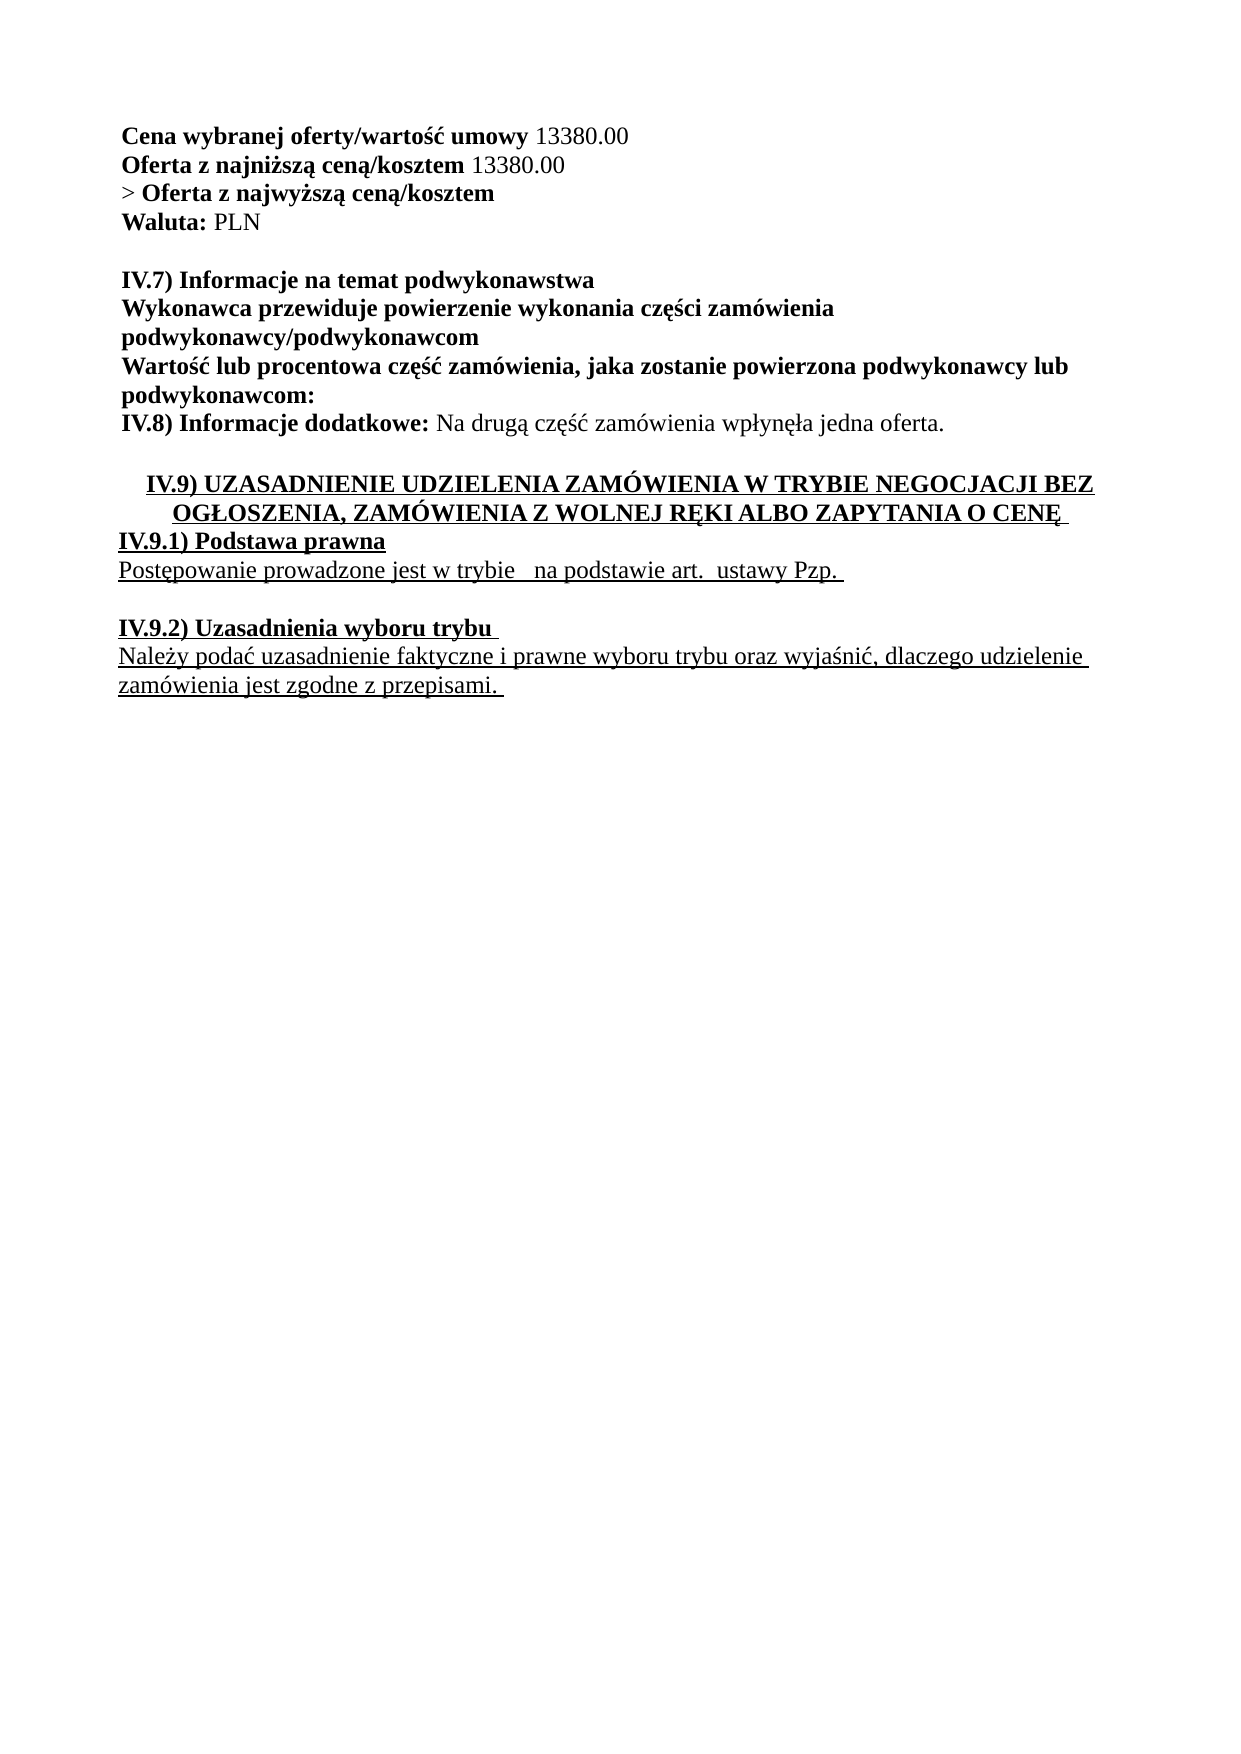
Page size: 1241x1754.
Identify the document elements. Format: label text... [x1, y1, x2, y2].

text IV.9) UZASADNIENIE UDZIELENIA ZAMÓWIENIA W TRYBIE NEGOCJACJI BEZ OGŁOSZENIA, ZAMÓWIENIA Z WOLNEJ RĘKI ALBO ZAPYTANIA O CENĘ [118, 469, 1122, 526]
table_cell Cena wybranej oferty/wartość umowy 13380.00 Oferta z najniższą ceną/kosztem 13380.00 > Oferta z najwyższą ceną/kosztem Waluta: PLN IV.7) Informacje na temat podwykonawstwa Wykonawca przewiduje powierzenie wykonania części zamówienia podwykonawcy/podwykonawcom Wartość lub procentowa część zamówienia, jaka zostanie powierzona podwykonawcy lub podwykonawcom: IV.8) Informacje dodatkowe: Na drugą część zamówienia wpłynęła jedna oferta. [118, 118, 1122, 440]
text IV.9.1) Podstawa prawna Postępowanie prowadzone jest w trybie na podstawie art. ustawy Pzp. IV.9.2) Uzasadnienia wyboru trybu Należy podać uzasadnienie faktyczne i prawne wyboru trybu oraz wyjaśnić, dlaczego udzielenie zamówienia jest zgodne z przepisami. [118, 526, 1122, 699]
